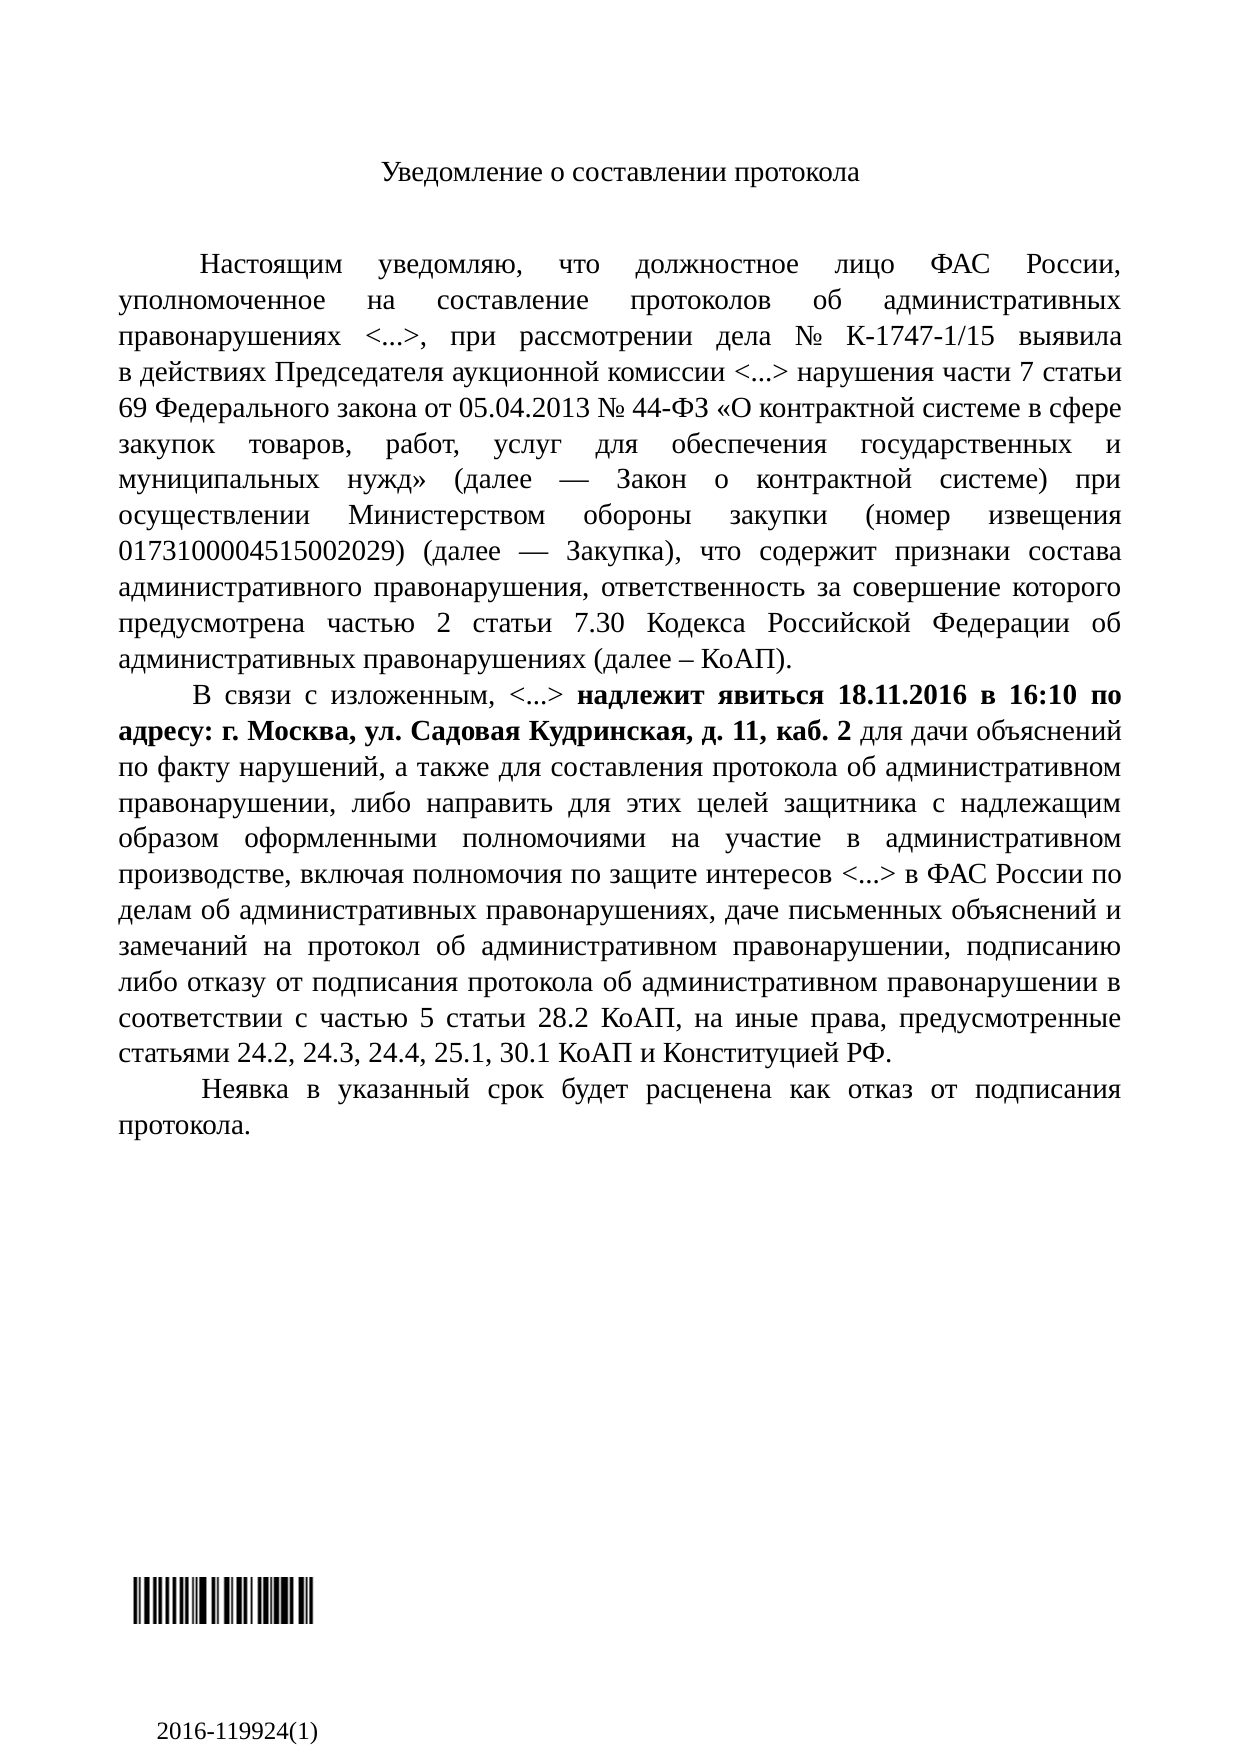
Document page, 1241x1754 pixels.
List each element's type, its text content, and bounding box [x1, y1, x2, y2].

text Неявка в указанный срок будет расценена как отказ от подписания протокола. [118, 1071, 1122, 1141]
text Настоящим уведомляю, что должностное лицо ФАС России, уполномоченное на составление протоколов об административных правонарушениях <...>, при рассмотрении дела № К-1747-1/15 выявила в действиях Председателя аукционной комиссии <...> нарушения части 7 статьи 69 Федерального закона от 05.04.2013 № 44-ФЗ «О контрактной системе в сфере закупок товаров, работ, услуг для обеспечения государственных и муниципальных нужд» (далее — Закон о контрактной системе) при осуществлении Министерством обороны закупки (номер извещения 0173100004515002029) (далее — Закупка), что содержит признаки состава административного правонарушения, ответственность за совершение которого предусмотрена частью 2 статьи 7.30 Кодекса Российской Федерации об административных правонарушениях (далее – КоАП). [118, 247, 1122, 674]
text В связи с изложенным, <...> надлежит явиться 18.11.2016 в 16:10 по адресу: г. Москва, ул. Садовая Кудринская, д. 11, каб. 2 для дачи объяснений по факту нарушений, а также для составления протокола об административном правонарушении, либо направить для этих целей защитника с надлежащим образом оформленными полномочиями на участие в административном производстве, включая полномочия по защите интересов <...> в ФАС России по делам об административных правонарушениях, даче письменных объяснений и замечаний на протокол об административном правонарушении, подписанию либо отказу от подписания протокола об административном правонарушении в соответствии с частью 5 статьи 28.2 КоАП, на иные права, предусмотренные статьями 24.2, 24.3, 24.4, 25.1, 30.1 КоАП и Конституцией РФ. [118, 677, 1122, 1069]
picture [118, 1577, 331, 1624]
text Уведомление о составлении протокола [118, 154, 1122, 188]
